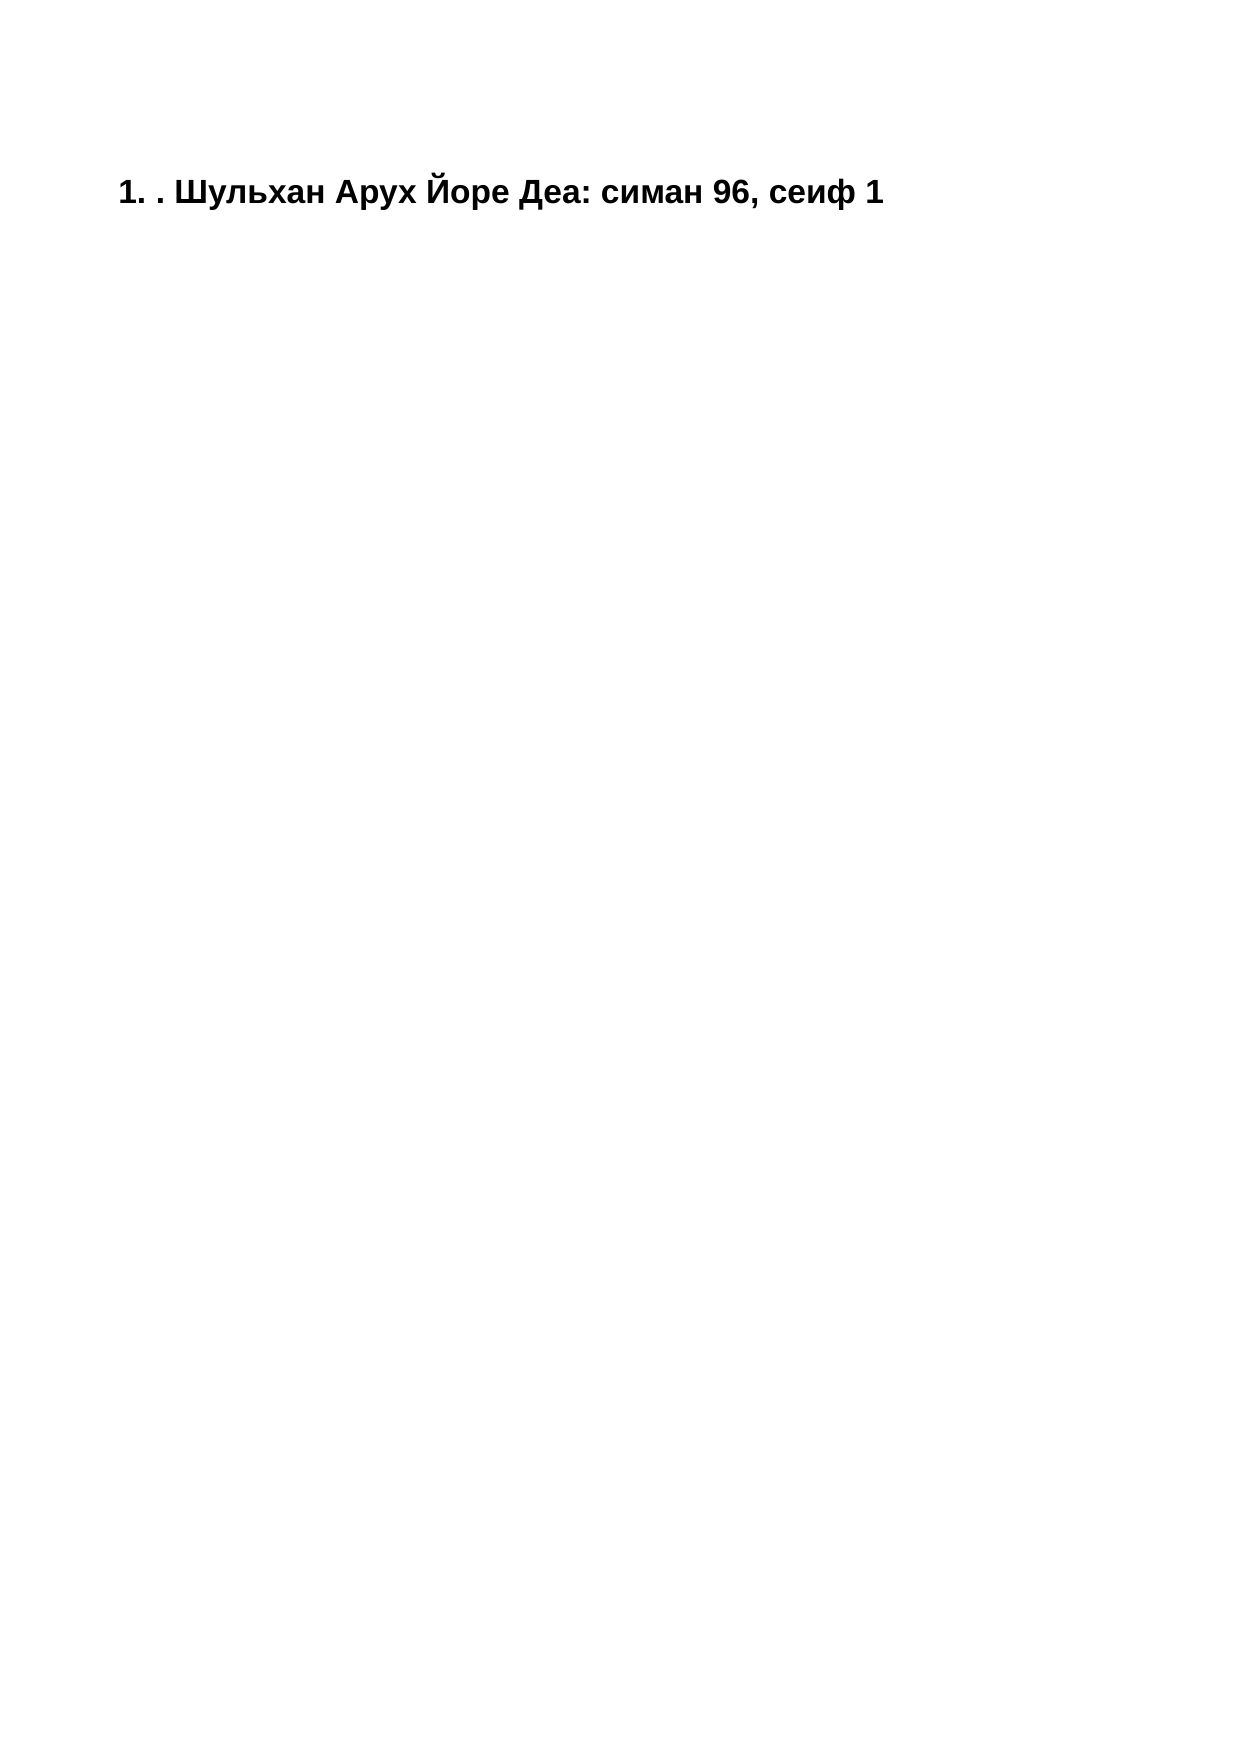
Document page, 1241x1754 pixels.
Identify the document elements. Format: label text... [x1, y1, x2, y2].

subtitle . Шульхан Арух Йоре Деа: симан 96, сеиф 1 [118, 147, 1122, 176]
